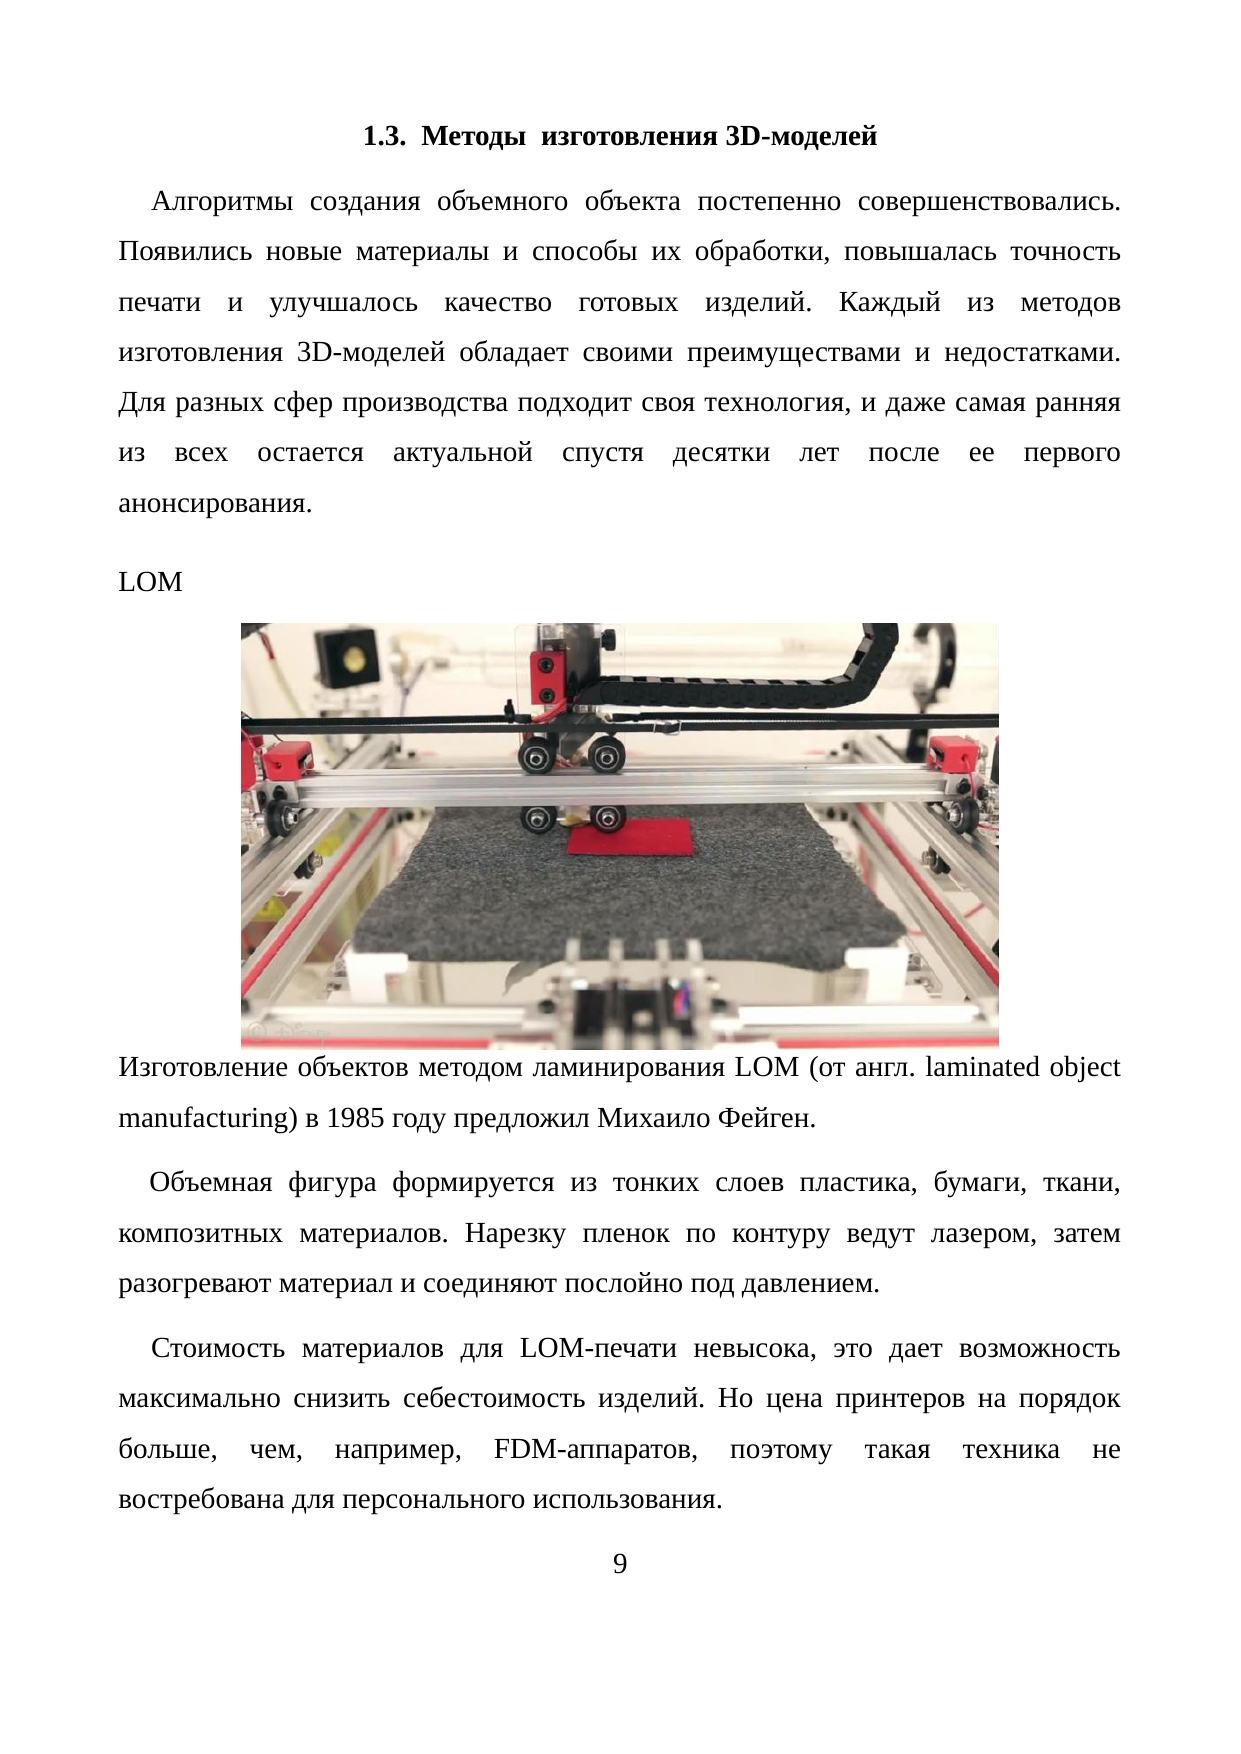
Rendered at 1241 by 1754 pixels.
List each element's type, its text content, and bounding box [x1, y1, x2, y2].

text Стоимость материалов для LOM-печати невысока, это дает возможность максимально снизить себестоимость изделий. Но цена принтеров на порядок больше, чем, например, FDM-аппаратов, поэтому такая техника не востребована для персонального использования. [118, 1330, 1122, 1514]
text 1.3. Методы изготовления 3D-моделей [118, 118, 1122, 152]
text 9 [118, 1546, 1122, 1579]
text Объемная фигура формируется из тонких слоев пластика, бумаги, ткани, композитных материалов. Нарезку пленок по контуру ведут лазером, затем разогревают материал и соединяют послойно под давлением. [118, 1164, 1122, 1299]
text Изготовление объектов методом ламинирования LOM (от англ. laminated object manufacturing) в 1985 году предложил Михаило Фейген. [118, 887, 1122, 1133]
picture [241, 623, 999, 1050]
text Алгоритмы создания объемного объекта постепенно совершенствовались. Появились новые материалы и способы их обработки, повышалась точность печати и улучшалось качество готовых изделий. Каждый из методов изготовления 3D-моделей обладает своими преимуществами и недостатками. Для разных сфер производства подходит своя технология, и даже самая ранняя из всех остается актуальной спустя десятки лет после ее первого анонсирования. [118, 183, 1122, 518]
subtitle LOM [118, 564, 1122, 598]
